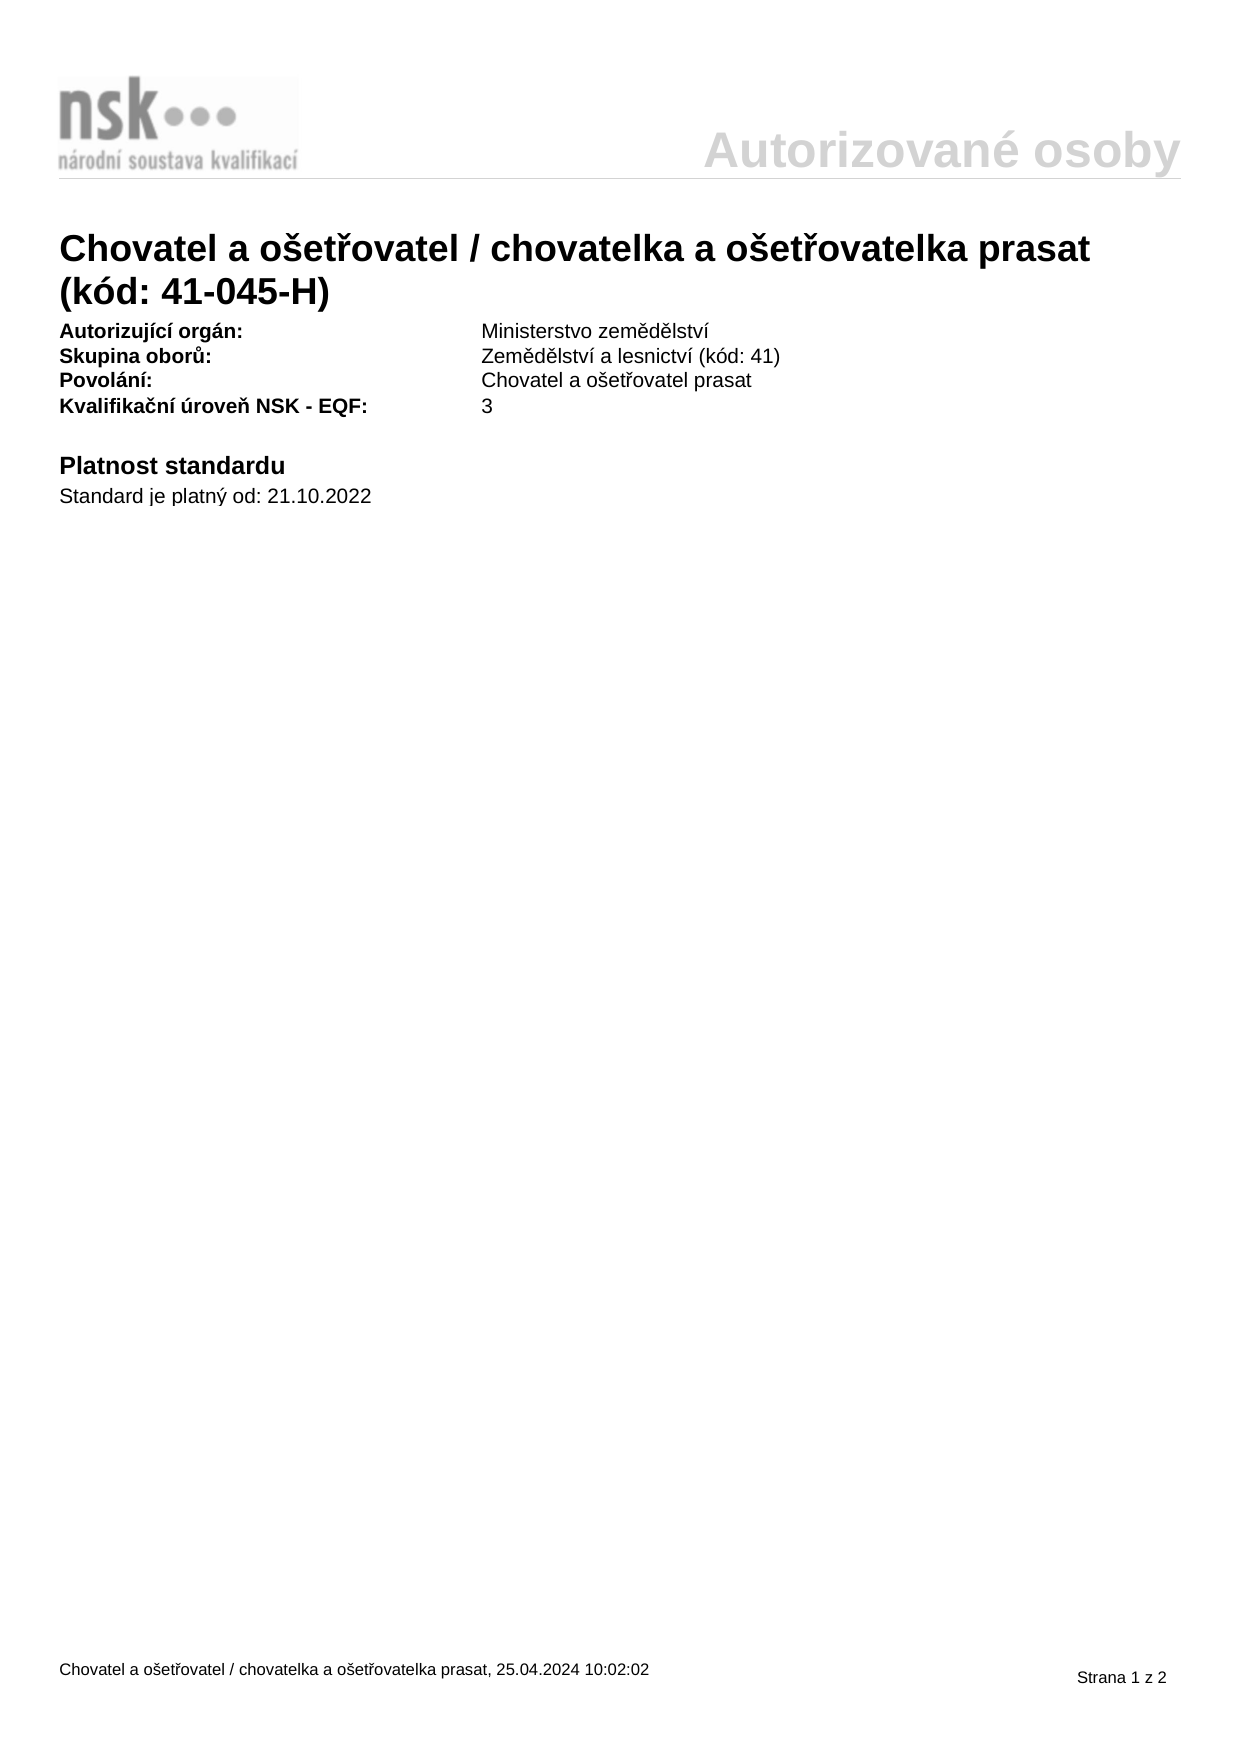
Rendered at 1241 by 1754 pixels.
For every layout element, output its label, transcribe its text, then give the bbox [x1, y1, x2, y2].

table_cell [481, 1106, 617, 1383]
table_cell [59, 196, 119, 224]
table_cell [626, 506, 860, 806]
table_cell [119, 172, 481, 178]
table_cell [860, 313, 886, 319]
table_cell [1167, 1660, 1181, 1696]
table_cell [618, 313, 626, 319]
table_cell Strana 1 z 2 [860, 1660, 1167, 1696]
table_cell [59, 506, 119, 806]
table_cell [1167, 806, 1181, 1106]
table_cell [618, 806, 626, 1106]
table_cell [481, 313, 617, 319]
table_cell [59, 418, 119, 447]
table_cell [119, 418, 481, 447]
table_cell [59, 179, 1181, 196]
table_cell [481, 1384, 617, 1659]
table_cell [1167, 196, 1181, 224]
table_cell [626, 418, 860, 447]
table_cell [886, 506, 1167, 806]
table_cell [860, 418, 886, 447]
table_cell [59, 1106, 119, 1383]
table_cell [618, 1384, 626, 1659]
table_cell [481, 506, 617, 806]
table_cell [481, 806, 617, 1106]
table_cell [1167, 1384, 1181, 1659]
table_cell [886, 196, 1167, 224]
table_cell 3 [481, 394, 1181, 417]
table_cell [1167, 1106, 1181, 1383]
table_cell [886, 418, 1167, 447]
table_cell [481, 172, 617, 178]
table_cell [119, 506, 481, 806]
table_cell [59, 313, 119, 319]
table_cell [626, 806, 860, 1106]
table_cell [119, 313, 481, 319]
table_cell [481, 196, 617, 224]
table_cell [886, 1106, 1167, 1383]
table_cell [618, 172, 626, 178]
table_cell Platnost standardu [59, 448, 1181, 483]
table_cell Chovatel a ošetřovatel / chovatelka a ošetřovatelka prasat (kód: 41-045-H) [59, 224, 1181, 313]
table_cell [59, 1384, 119, 1659]
table_cell [618, 418, 626, 447]
table_cell [119, 1384, 481, 1659]
table_cell [860, 196, 886, 224]
table_cell Povolání: [59, 368, 481, 392]
table_cell [626, 313, 860, 319]
table_cell [860, 806, 886, 1106]
table_header [619, 59, 626, 172]
table_cell [1167, 418, 1181, 447]
picture [57, 59, 619, 172]
table_cell Kvalifikační úroveň NSK - EQF: [59, 394, 481, 417]
table_cell [860, 1106, 886, 1383]
table_cell [886, 313, 1167, 319]
table_cell [626, 1106, 860, 1383]
table_cell Autorizující orgán: [59, 319, 481, 343]
table_cell [626, 1384, 860, 1659]
table_cell [59, 172, 119, 178]
table_cell [618, 506, 626, 806]
table_cell [618, 1106, 626, 1383]
table_cell [860, 506, 886, 806]
table_cell [618, 196, 626, 224]
table_cell [886, 806, 1167, 1106]
table_cell Chovatel a ošetřovatel prasat [481, 368, 1181, 393]
table_cell [481, 418, 617, 447]
table_cell [626, 196, 860, 224]
table_cell [119, 806, 481, 1106]
table_cell [119, 196, 481, 224]
table_cell Zemědělství a lesnictví (kód: 41) [481, 344, 1181, 368]
table_cell Standard je platný od: 21.10.2022 [59, 484, 1181, 506]
table_header Autorizované osoby [626, 59, 1181, 178]
table_cell Ministerstvo zemědělství [481, 319, 1181, 344]
table_cell [59, 806, 119, 1106]
table_cell [1167, 313, 1181, 319]
table_cell [119, 1106, 481, 1383]
table_cell Chovatel a ošetřovatel / chovatelka a ošetřovatelka prasat, 25.04.2024 10:02:02 [59, 1660, 860, 1696]
table_cell [1167, 506, 1181, 806]
table_cell [860, 1384, 886, 1659]
table_cell [886, 1384, 1167, 1659]
table_cell Skupina oborů: [59, 344, 481, 368]
